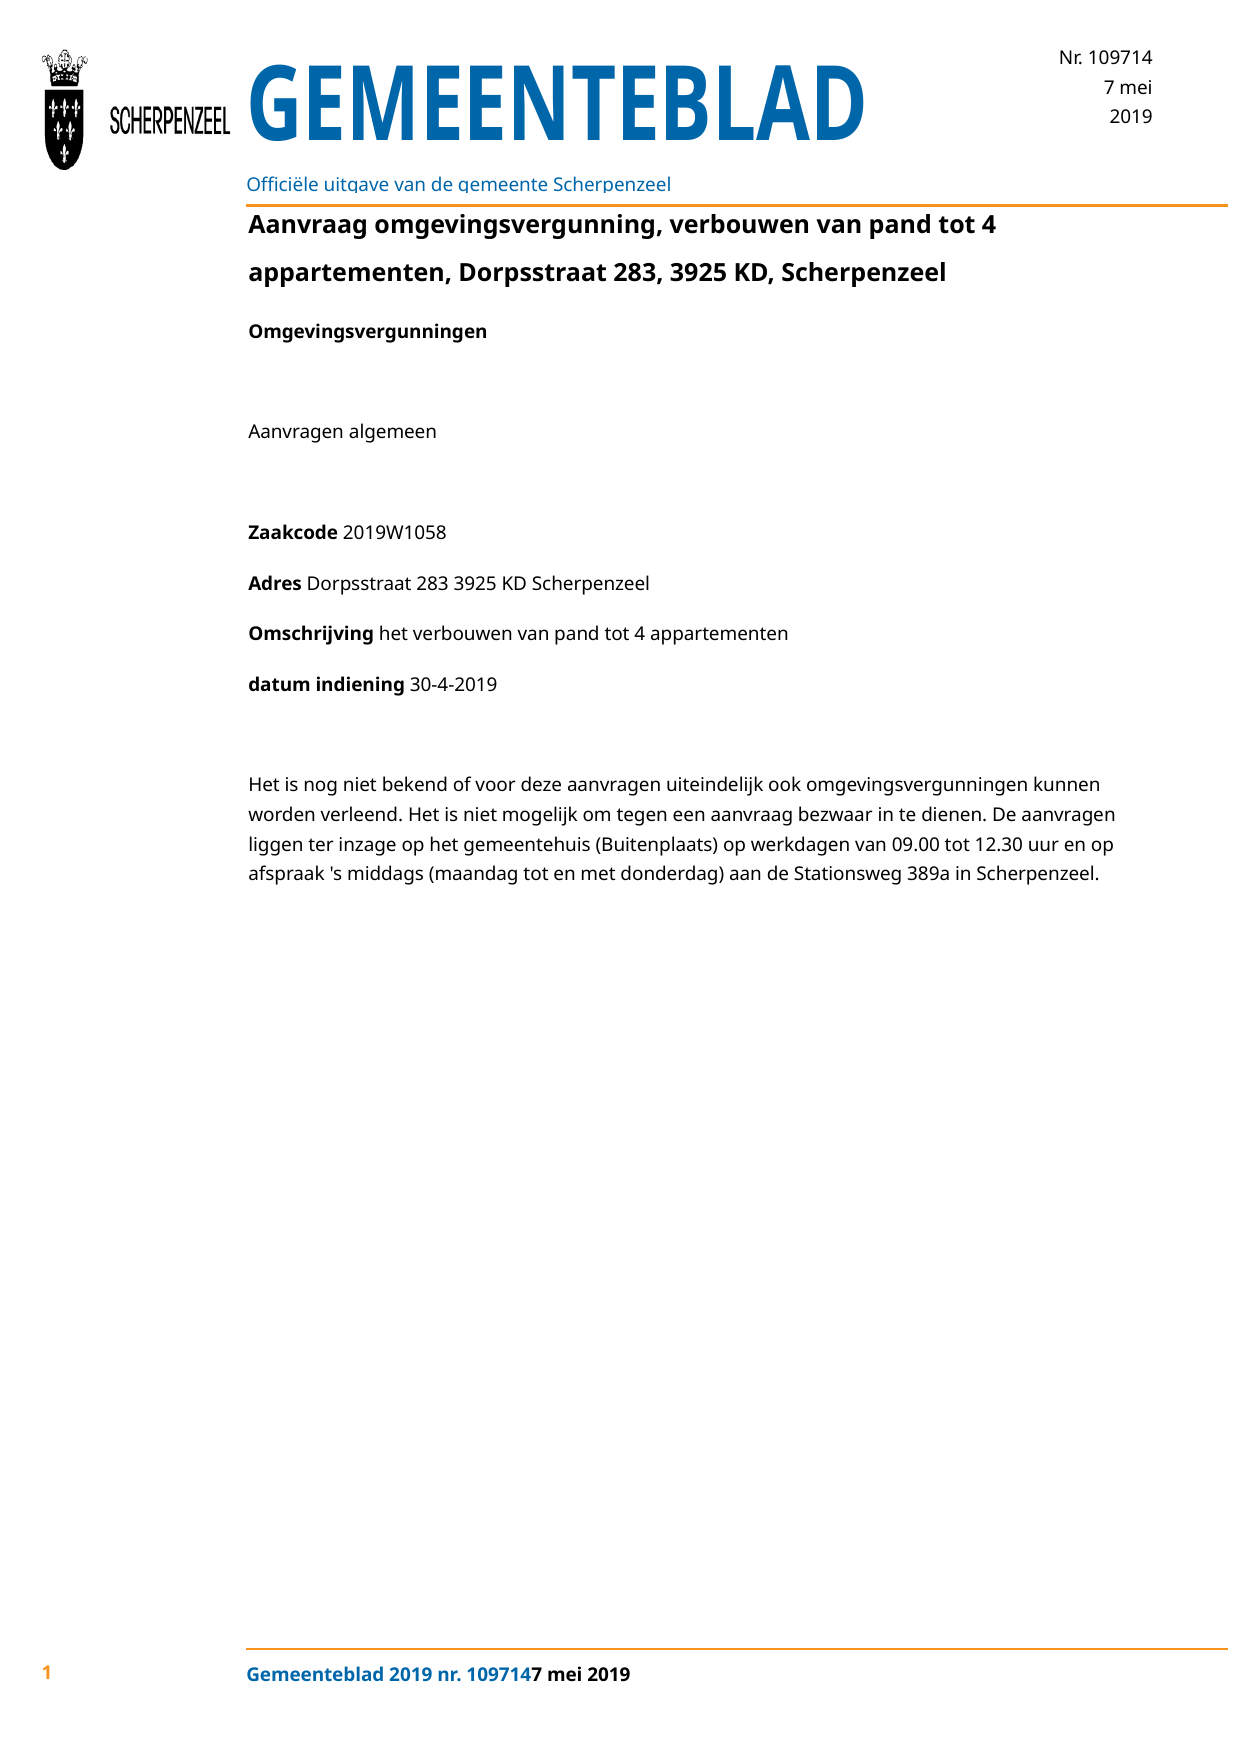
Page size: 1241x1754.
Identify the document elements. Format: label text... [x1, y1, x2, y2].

text Omschrijving het verbouwen van pand tot 4 appartementen [248, 620, 1152, 646]
text Adres Dorpsstraat 283 3925 KD Scherpenzeel [248, 570, 1152, 596]
text Het is nog niet bekend of voor deze aanvragen uiteindelijk ook omgevingsvergunningen kunnen worden verleend. Het is niet mogelijk om tegen een aanvraag bezwaar in te dienen. De aanvragen liggen ter inzage op het gemeentehuis (Buitenplaats) op werkdagen van 09.00 tot 12.30 uur en op afspraak 's middags (maandag tot en met donderdag) aan de Stationsweg 389a in Scherpenzeel. [248, 772, 1152, 886]
text Zaakcode 2019W1058 [248, 519, 1152, 545]
text Omgevingsvergunningen [248, 318, 1152, 344]
text datum indiening 30-4-2019 [248, 671, 1152, 697]
text Aanvragen algemeen [248, 419, 1152, 444]
text Aanvraag omgevingsvergunning, verbouwen van pand tot 4 appartementen, Dorpsstraat 283, 3925 KD, Scherpenzeel [248, 207, 1152, 288]
picture [41, 47, 231, 172]
